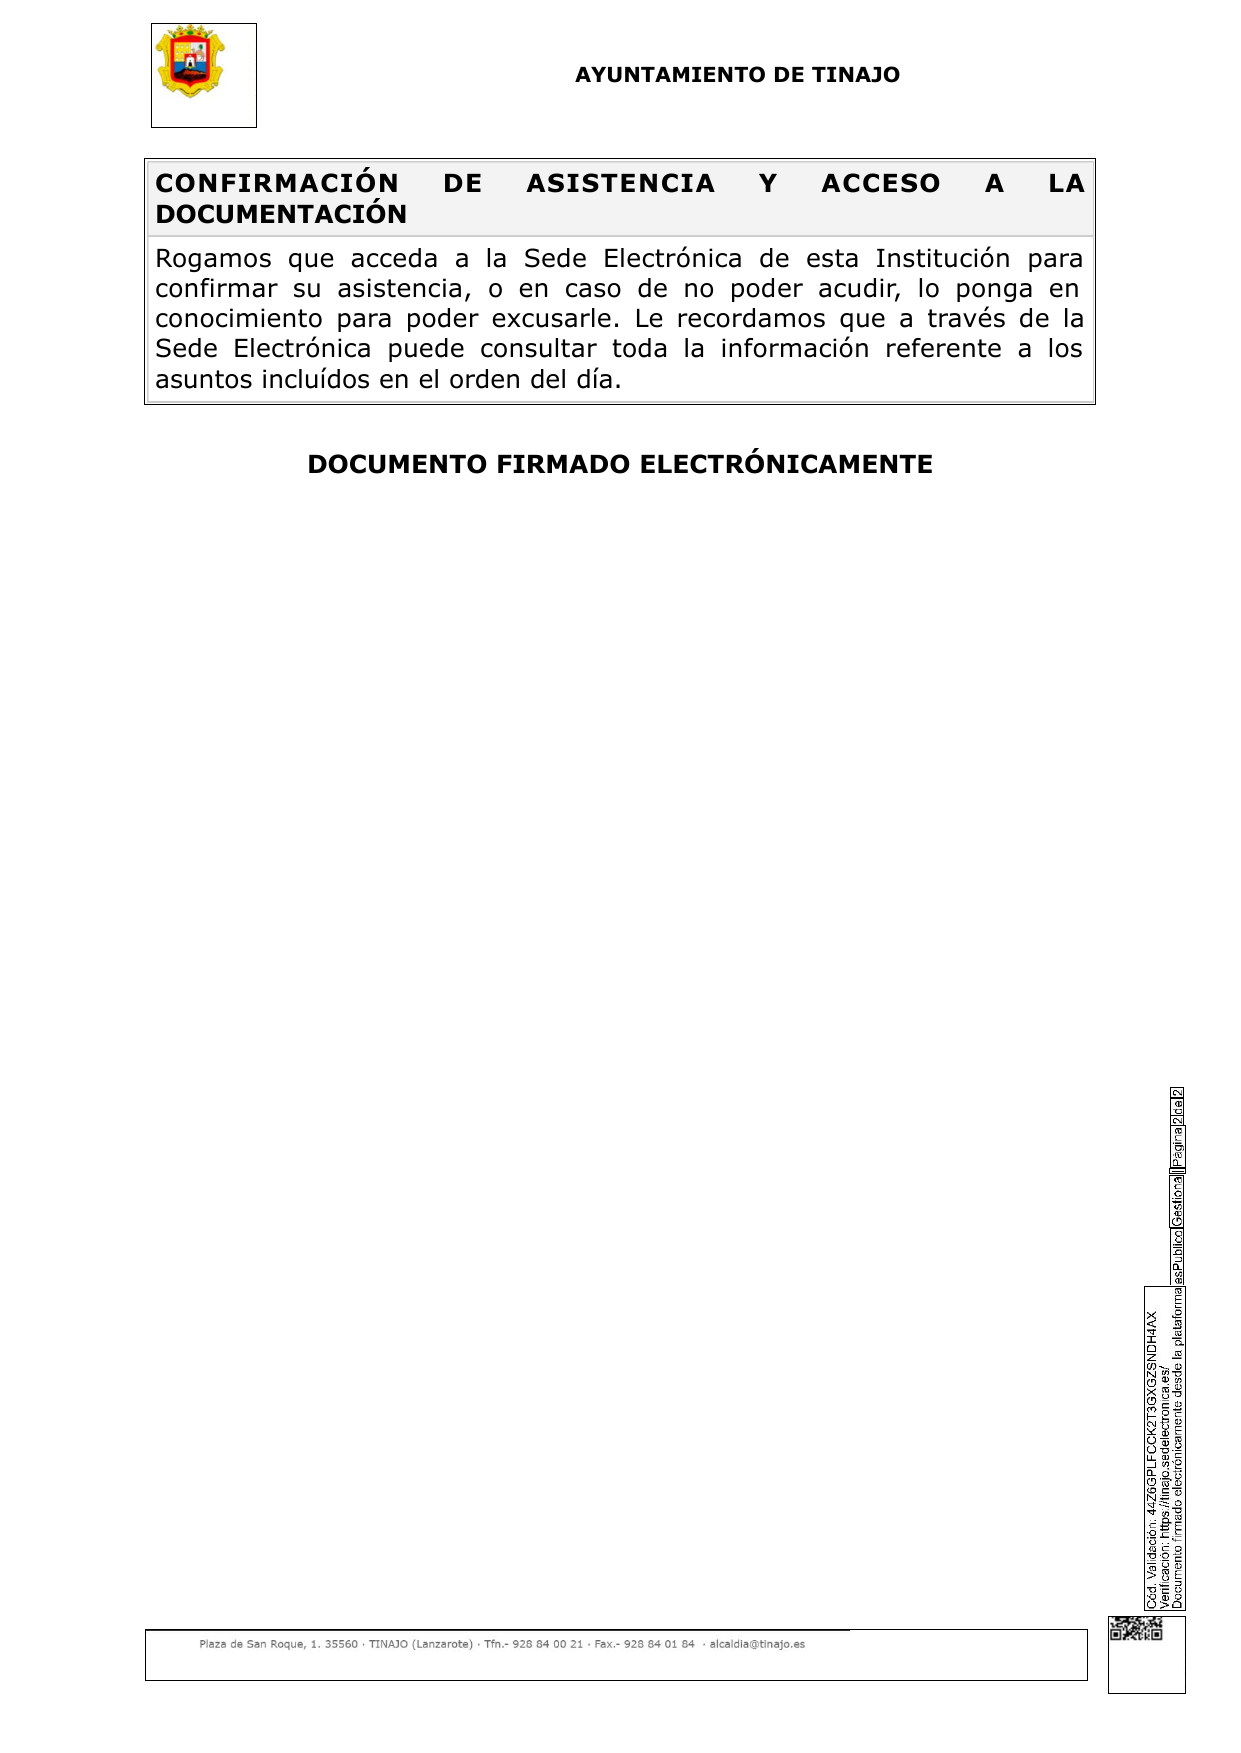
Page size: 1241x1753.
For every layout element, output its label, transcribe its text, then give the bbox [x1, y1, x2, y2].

text LA [1048, 168, 1110, 199]
picture [1170, 1169, 1185, 1173]
picture [1170, 1176, 1183, 1227]
text asuntos incluídos en el orden del día. [155, 364, 1110, 394]
text Rogamos que acceda a la Sede Electrónica de esta Institución para [155, 243, 1110, 273]
picture [152, 24, 256, 127]
text ASISTENCIA [526, 168, 740, 199]
text AYUNTAMIENTO DE TINAJO [575, 62, 926, 88]
text DE [443, 168, 507, 199]
picture [1171, 1099, 1183, 1115]
text Sede Electrónica puede consultar toda la información referente a los [155, 334, 1110, 364]
text DOCUMENTACIÓN [155, 199, 433, 229]
picture [1171, 1116, 1183, 1125]
text A [984, 168, 1029, 199]
picture [1171, 1126, 1185, 1167]
text ACCESO [821, 168, 966, 199]
picture [1171, 1088, 1183, 1097]
picture [146, 1630, 1087, 1680]
text conocimiento para poder excusarle. Le recordamos que a través de la [155, 303, 1110, 334]
picture [1145, 1287, 1185, 1610]
picture [145, 159, 1095, 404]
picture [1109, 1617, 1185, 1693]
text CONFIRMACIÓN [155, 168, 433, 199]
picture [1144, 1229, 1186, 1286]
text confirmar su asistencia, o en caso de no poder acudir, lo ponga en [155, 273, 1110, 303]
text DOCUMENTO FIRMADO ELECTRÓNICAMENTE [307, 449, 958, 480]
text Y [759, 168, 802, 199]
